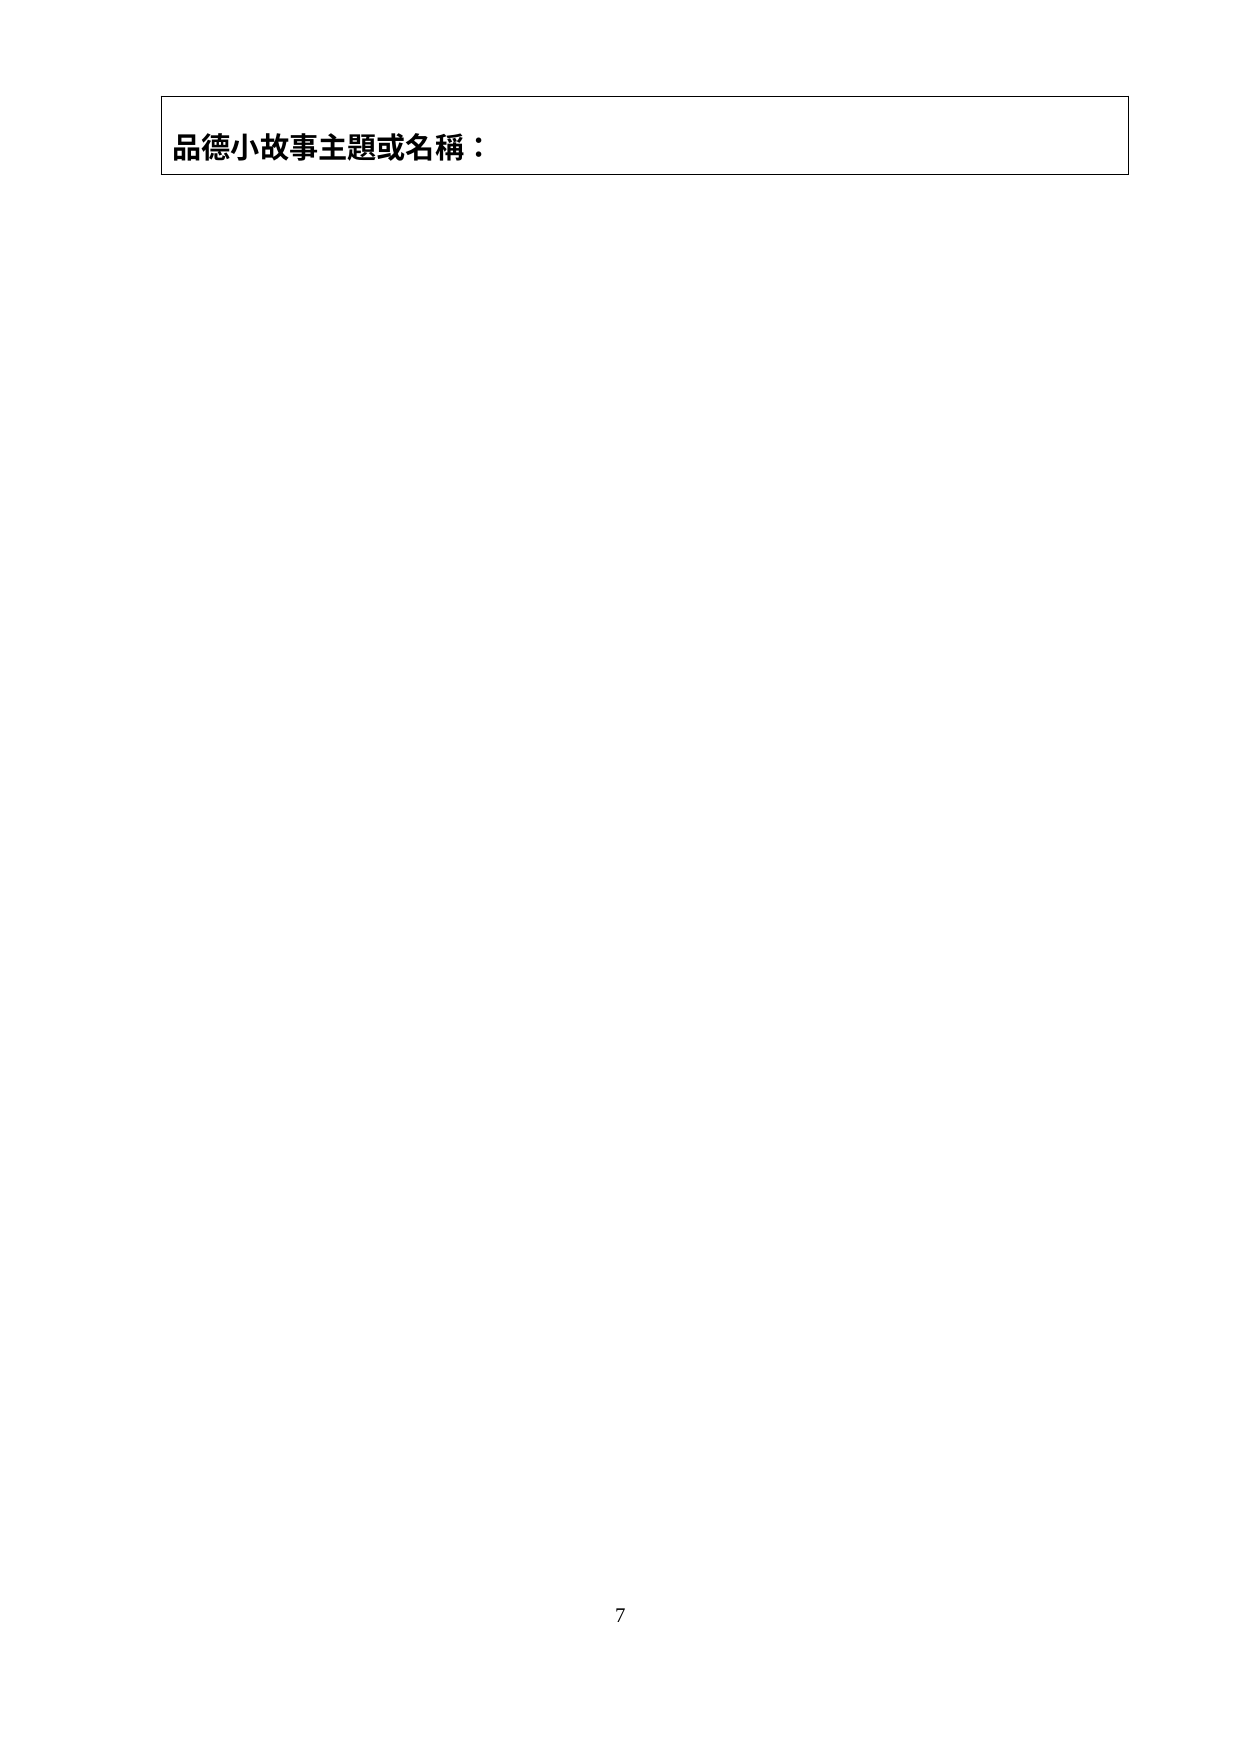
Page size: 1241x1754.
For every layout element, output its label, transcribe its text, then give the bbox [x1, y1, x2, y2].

table_header 品德小故事主題或名稱： [162, 97, 1128, 174]
